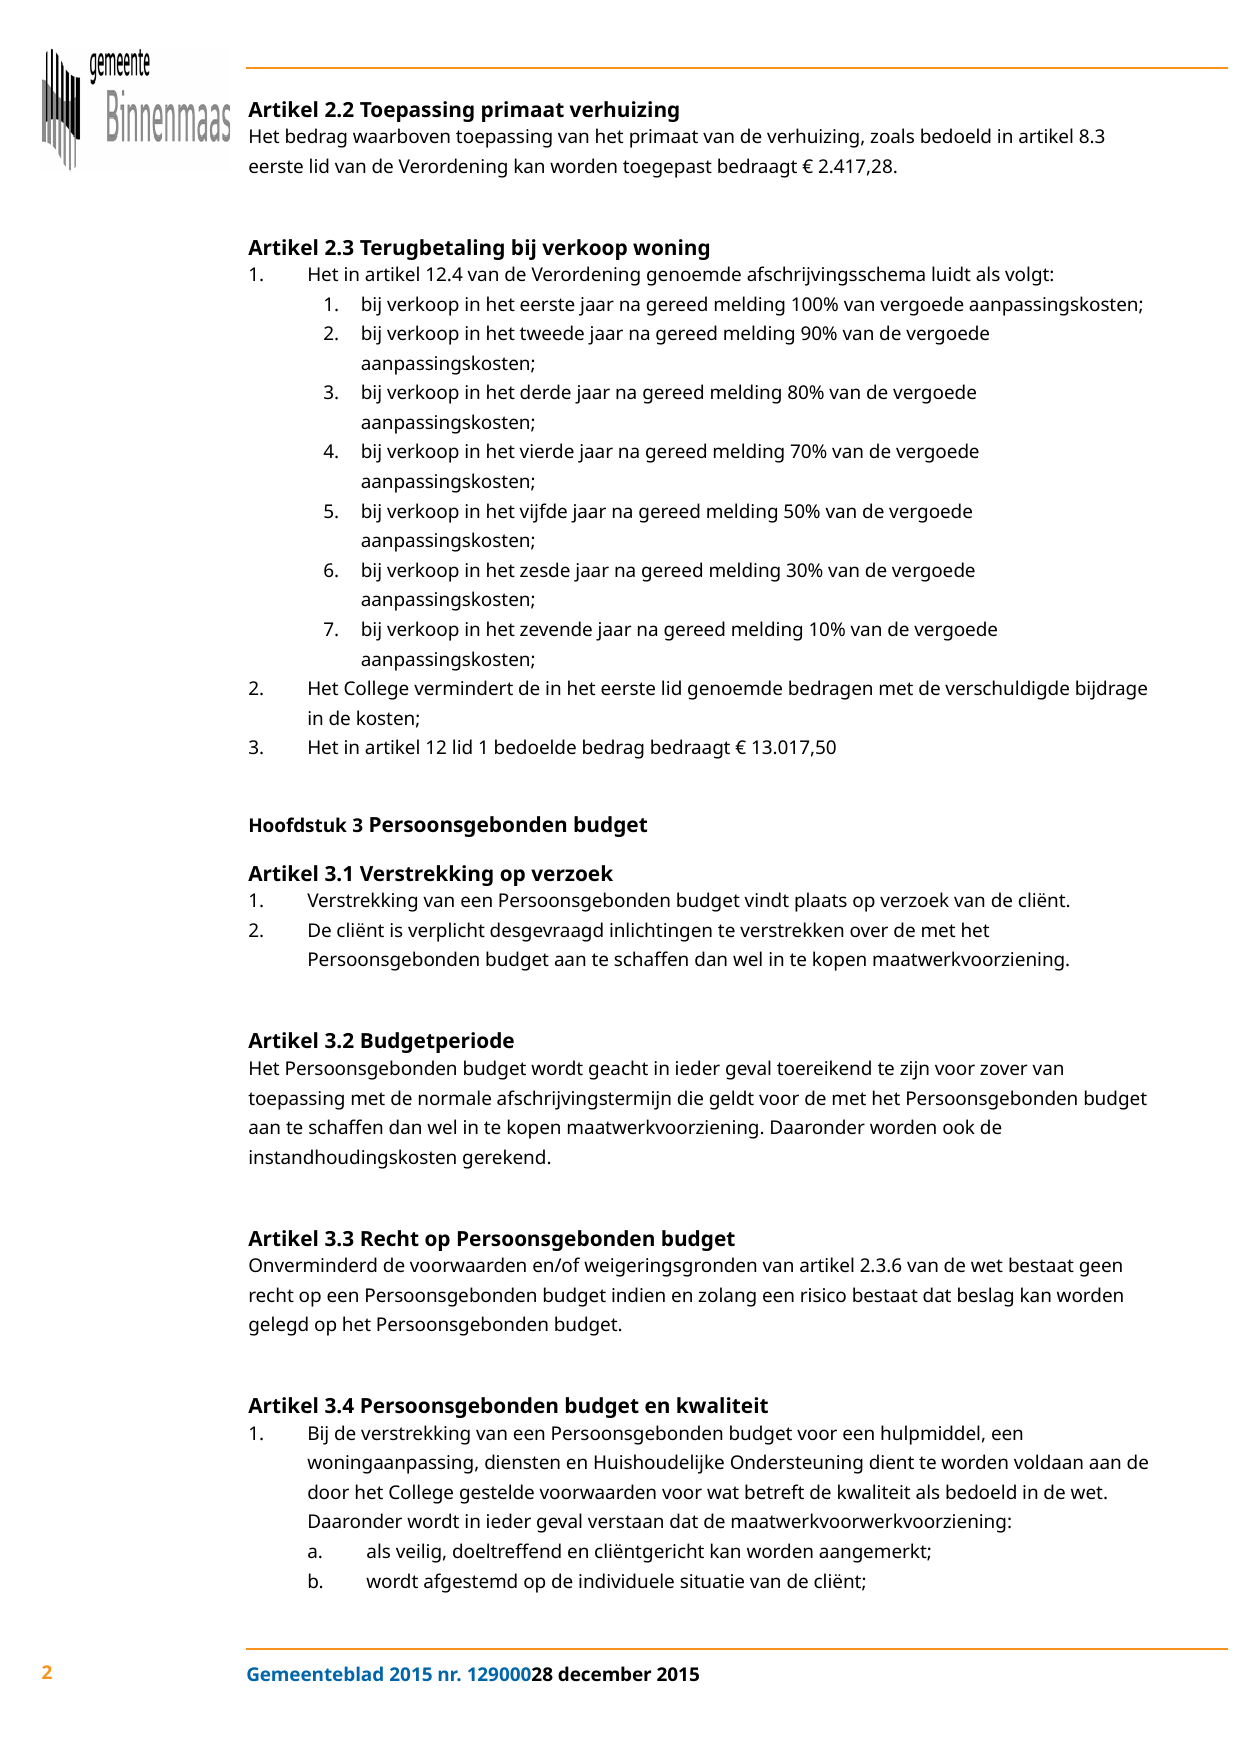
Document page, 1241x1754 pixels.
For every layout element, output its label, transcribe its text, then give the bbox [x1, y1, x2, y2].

list bij verkoop in het derde jaar na gereed melding 80% van de vergoede aanpassingskosten; [323, 379, 1152, 435]
list bij verkoop in het zesde jaar na gereed melding 30% van de vergoede aanpassingskosten; [323, 557, 1152, 612]
list Verstrekking van een Persoonsgebonden budget vindt plaats op verzoek van de cliënt. [248, 887, 1152, 913]
text Hoofdstuk 3 Persoonsgebonden budget [248, 810, 1152, 838]
text Artikel 3.2 Budgetperiode [248, 1027, 1152, 1055]
list Het College vermindert de in het eerste lid genoemde bedragen met de verschuldigde bijdrage in de kosten; [248, 675, 1152, 731]
text Het bedrag waarboven toepassing van het primaat van de verhuizing, zoals bedoeld in artikel 8.3 eerste lid van de Verordening kan worden toegepast bedraagt € 2.417,28. [248, 123, 1152, 178]
text Artikel 3.4 Persoonsgebonden budget en kwaliteit [248, 1391, 1152, 1420]
list Het in artikel 12 lid 1 bedoelde bedrag bedraagt € 13.017,50 [248, 734, 1152, 760]
list De cliënt is verplicht desgevraagd inlichtingen te verstrekken over de met het Persoonsgebonden budget aan te schaffen dan wel in te kopen maatwerkvoorziening. [248, 917, 1152, 972]
list wordt afgestemd op de individuele situatie van de cliënt; [307, 1568, 1152, 1593]
list Bij de verstrekking van een Persoonsgebonden budget voor een hulpmiddel, een woningaanpassing, diensten en Huishoudelijke Ondersteuning dient te worden voldaan aan de door het College gestelde voorwaarden voor wat betreft de kwaliteit als bedoeld in de wet. Daaronder wordt in ieder geval verstaan dat de maatwerkvoorwerkvoorziening: [248, 1420, 1152, 1534]
list bij verkoop in het eerste jaar na gereed melding 100% van vergoede aanpassingskosten; [323, 291, 1152, 317]
text Artikel 2.2 Toepassing primaat verhuizing [248, 95, 1152, 123]
list bij verkoop in het vijfde jaar na gereed melding 50% van de vergoede aanpassingskosten; [323, 498, 1152, 553]
list Het in artikel 12.4 van de Verordening genoemde afschrijvingsschema luidt als volgt: [248, 261, 1152, 287]
text Het Persoonsgebonden budget wordt geacht in ieder geval toereikend te zijn voor zover van toepassing met de normale afschrijvingstermijn die geldt voor de met het Persoonsgebonden budget aan te schaffen dan wel in te kopen maatwerkvoorziening. Daaronder worden ook de instandhoudingskosten gerekend. [248, 1055, 1152, 1169]
text Onverminderd de voorwaarden en/of weigeringsgronden van artikel 2.3.6 van de wet bestaat geen recht op een Persoonsgebonden budget indien en zolang een risico bestaat dat beslag kan worden gelegd op het Persoonsgebonden budget. [248, 1252, 1152, 1337]
picture [41, 47, 231, 172]
text Artikel 3.3 Recht op Persoonsgebonden budget [248, 1224, 1152, 1252]
list bij verkoop in het tweede jaar na gereed melding 90% van de vergoede aanpassingskosten; [323, 320, 1152, 376]
list bij verkoop in het vierde jaar na gereed melding 70% van de vergoede aanpassingskosten; [323, 439, 1152, 494]
list als veilig, doeltreffend en cliëntgericht kan worden aangemerkt; [307, 1538, 1152, 1564]
list bij verkoop in het zevende jaar na gereed melding 10% van de vergoede aanpassingskosten; [323, 616, 1152, 672]
text Artikel 2.3 Terugbetaling bij verkoop woning [248, 233, 1152, 261]
text Artikel 3.1 Verstrekking op verzoek [248, 859, 1152, 887]
